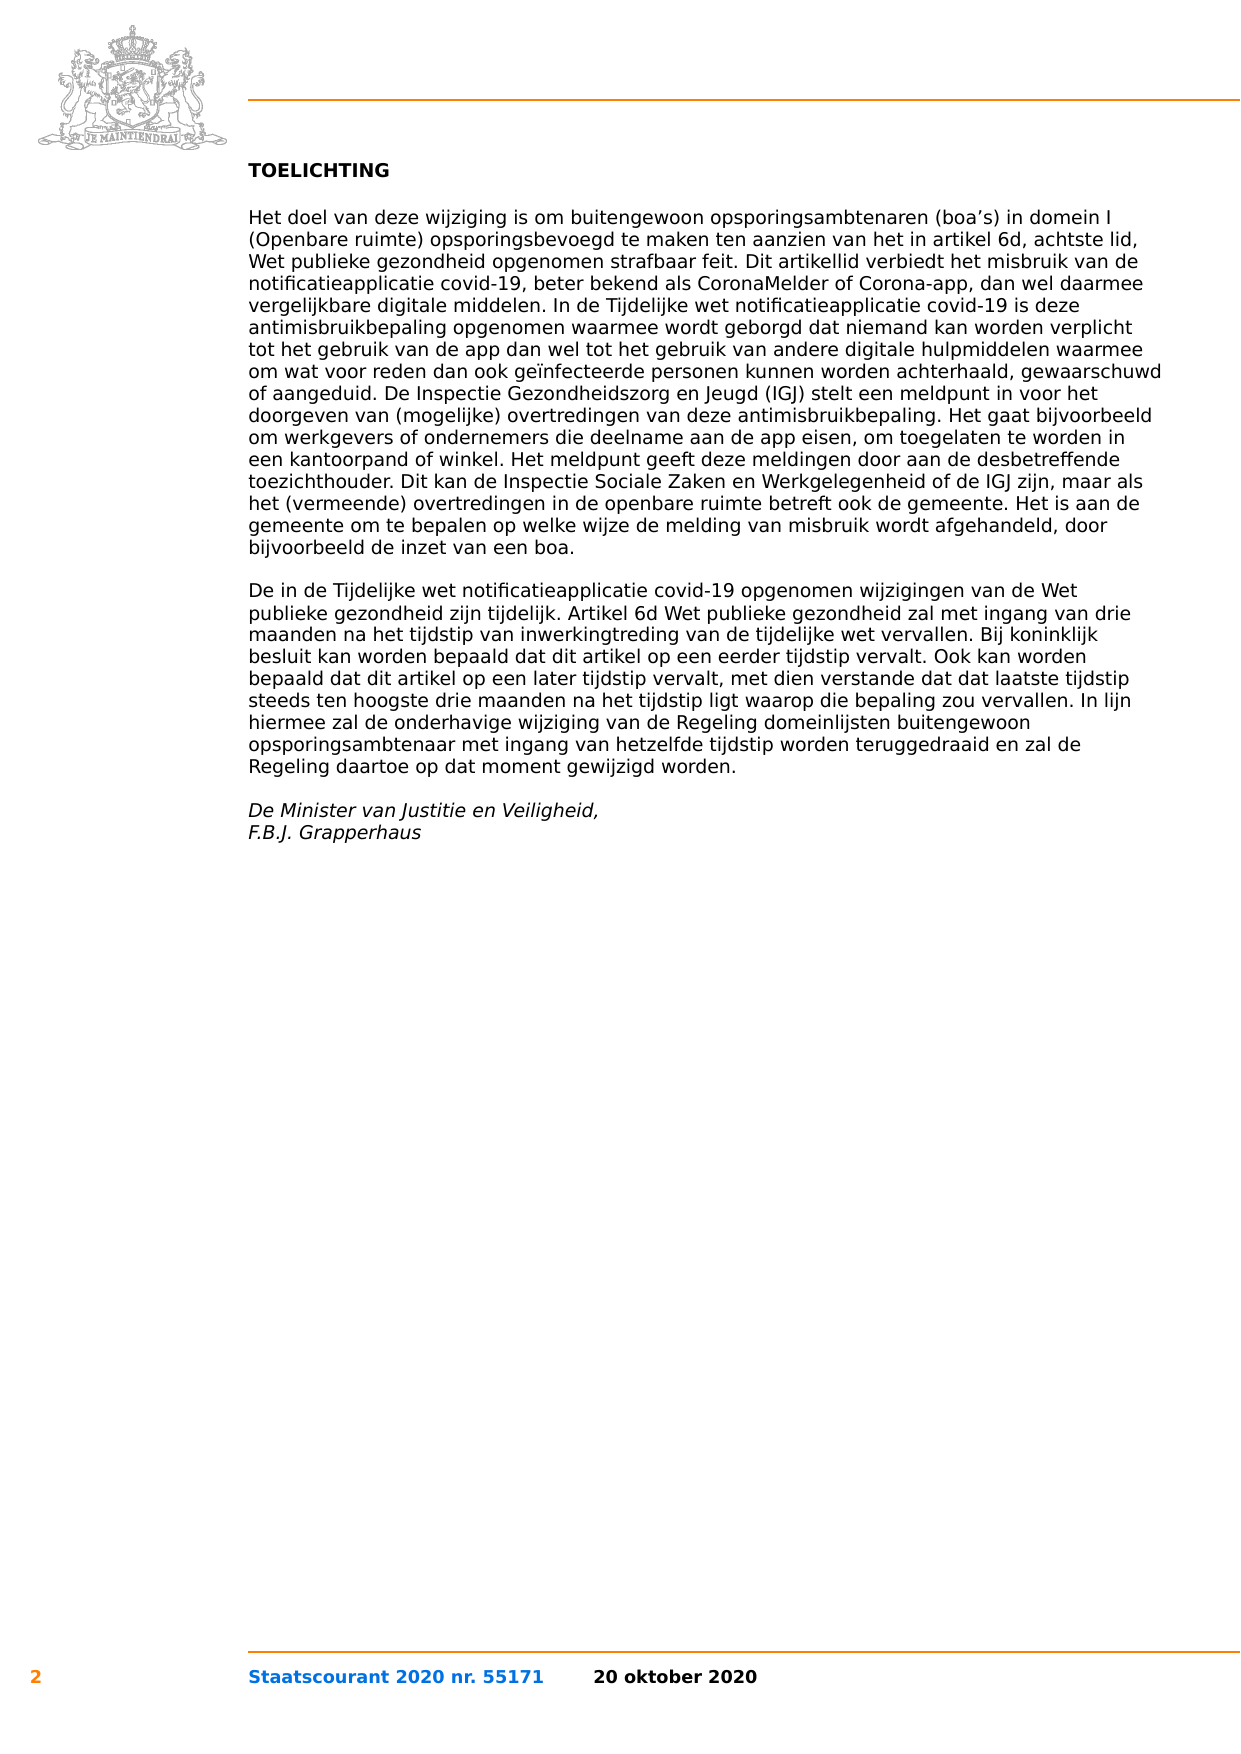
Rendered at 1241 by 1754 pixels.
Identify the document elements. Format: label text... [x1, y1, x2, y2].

picture [38, 25, 227, 150]
subtitle TOELICHTING [248, 160, 1163, 182]
text Het doel van deze wijziging is om buitengewoon opsporingsambtenaren (boa’s) in domein I (Openbare ruimte) opsporingsbevoegd te maken ten aanzien van het in artikel 6d, achtste lid, Wet publieke gezondheid opgenomen strafbaar feit. Dit artikellid verbiedt het misbruik van de notificatieapplicatie covid-19, beter bekend als CoronaMelder of Corona-app, dan wel daarmee vergelijkbare digitale middelen. In de Tijdelijke wet notificatieapplicatie covid-19 is deze antimisbruikbepaling opgenomen waarmee wordt geborgd dat niemand kan worden verplicht tot het gebruik van de app dan wel tot het gebruik van andere digitale hulpmiddelen waarmee om wat voor reden dan ook geïnfecteerde personen kunnen worden achterhaald, gewaarschuwd of aangeduid. De Inspectie Gezondheidszorg en Jeugd (IGJ) stelt een meldpunt in voor het doorgeven van (mogelijke) overtredingen van deze antimisbruikbepaling. Het gaat bijvoorbeeld om werkgevers of ondernemers die deelname aan de app eisen, om toegelaten te worden in een kantoorpand of winkel. Het meldpunt geeft deze meldingen door aan de desbetreffende toezichthouder. Dit kan de Inspectie Sociale Zaken en Werkgelegenheid of de IGJ zijn, maar als het (vermeende) overtredingen in de openbare ruimte betreft ook de gemeente. Het is aan de gemeente om te bepalen op welke wijze de melding van misbruik wordt afgehandeld, door bijvoorbeeld de inzet van een boa. [248, 207, 1163, 558]
text De Minister van Justitie en Veiligheid, F.B.J. Grapperhaus [248, 800, 1163, 844]
text De in de Tijdelijke wet notificatieapplicatie covid-19 opgenomen wijzigingen van de Wet publieke gezondheid zijn tijdelijk. Artikel 6d Wet publieke gezondheid zal met ingang van drie maanden na het tijdstip van inwerkingtreding van de tijdelijke wet vervallen. Bij koninklijk besluit kan worden bepaald dat dit artikel op een eerder tijdstip vervalt. Ook kan worden bepaald dat dit artikel op een later tijdstip vervalt, met dien verstande dat dat laatste tijdstip steeds ten hoogste drie maanden na het tijdstip ligt waarop die bepaling zou vervallen. In lijn hiermee zal de onderhavige wijziging van de Regeling domeinlijsten buitengewoon opsporingsambtenaar met ingang van hetzelfde tijdstip worden teruggedraaid en zal de Regeling daartoe op dat moment gewijzigd worden. [248, 580, 1163, 778]
